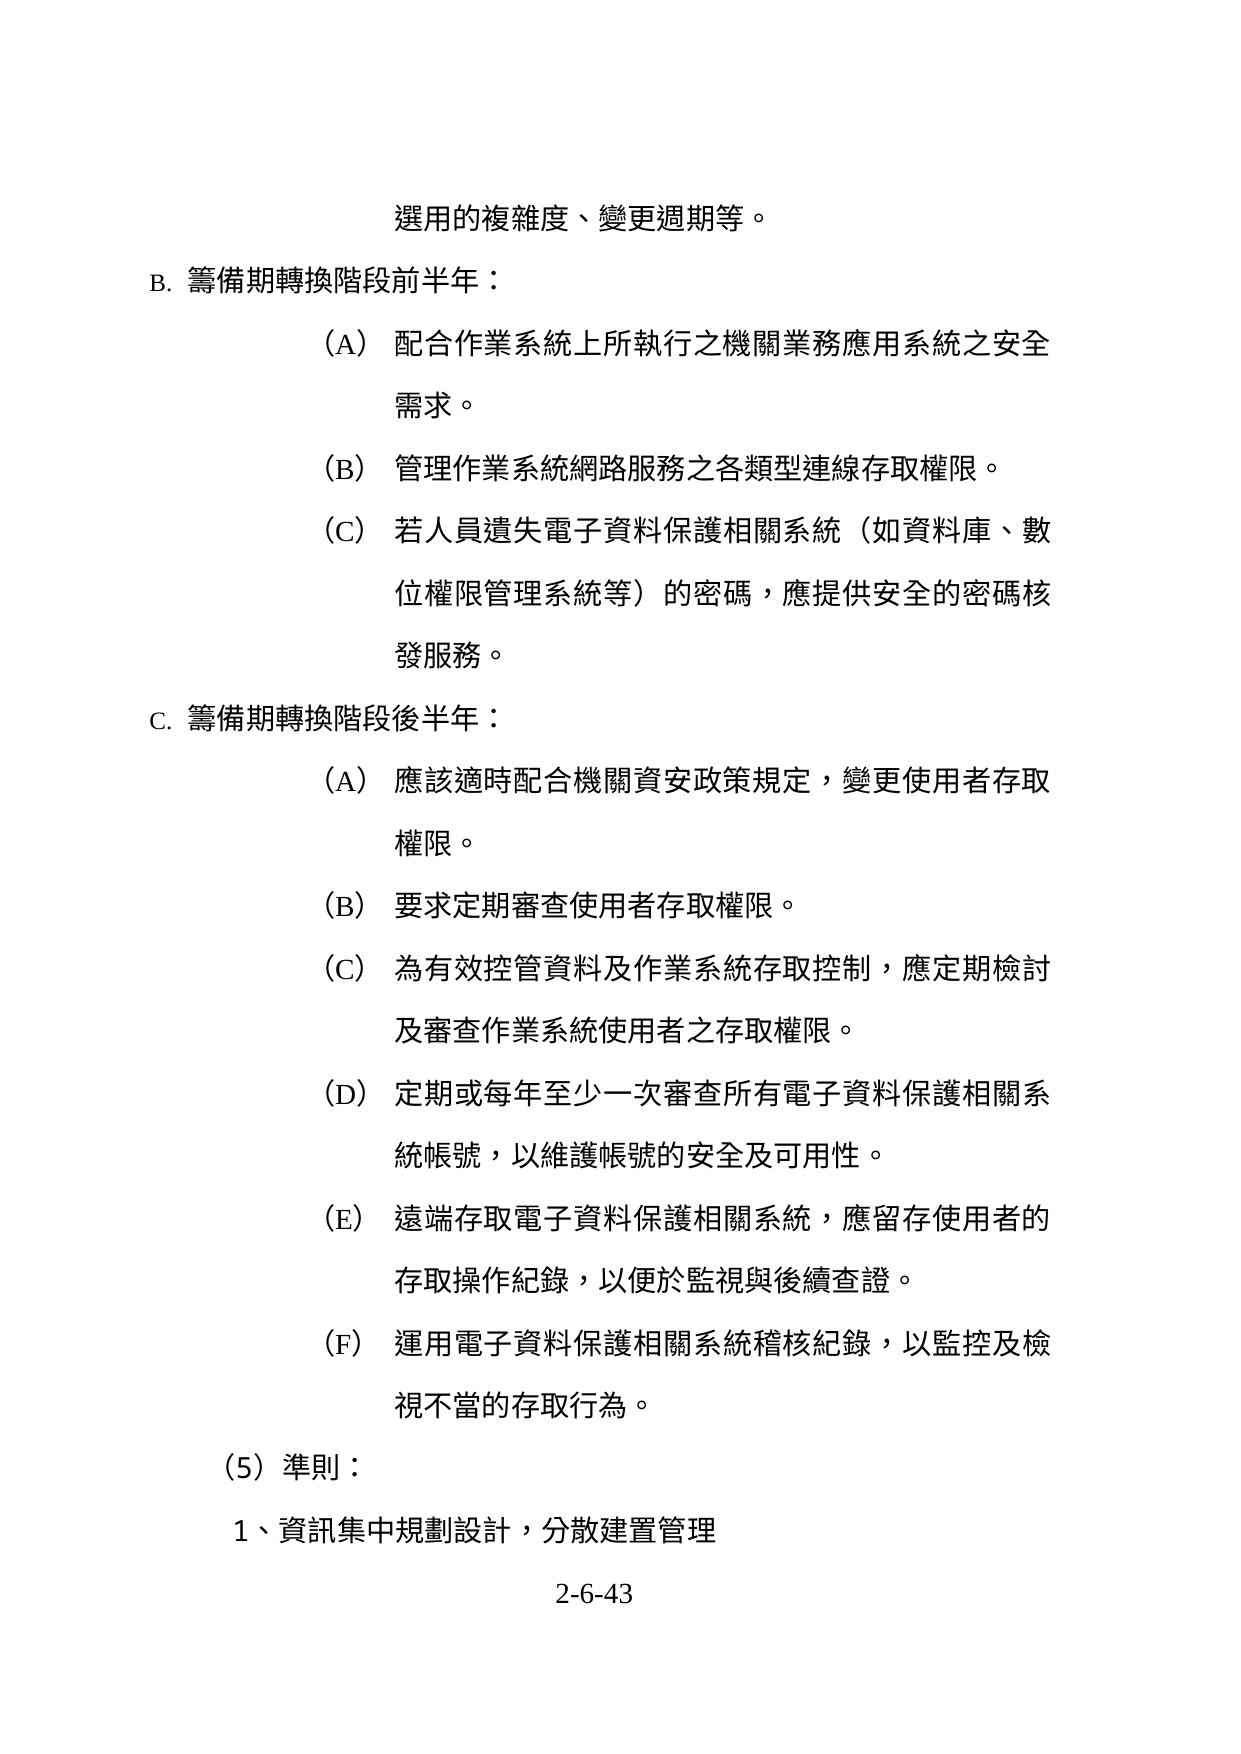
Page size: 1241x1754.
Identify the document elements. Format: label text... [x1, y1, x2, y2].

list 要求定期審查使用者存取權限。 [306, 862, 1053, 925]
list 選用的複雜度、變更週期等。 [306, 175, 1053, 237]
list 配合作業系統上所執行之機關業務應用系統之安全需求。 [306, 300, 1053, 425]
list 籌備期轉換階段後半年： [149, 675, 1053, 737]
list 定期或每年至少一次審查所有電子資料保護相關系統帳號，以維護帳號的安全及可用性。 [306, 1050, 1053, 1175]
list 應該適時配合機關資安政策規定，變更使用者存取權限。 [306, 737, 1053, 862]
list 籌備期轉換階段前半年： [149, 237, 1053, 300]
list 準則： [206, 1425, 1053, 1487]
list 資訊集中規劃設計，分散建置管理 [232, 1487, 1053, 1550]
list 運用電子資料保護相關系統稽核紀錄，以監控及檢視不當的存取行為。 [306, 1300, 1053, 1425]
list 遠端存取電子資料保護相關系統，應留存使用者的存取操作紀錄，以便於監視與後續查證。 [306, 1175, 1053, 1300]
list 若人員遺失電子資料保護相關系統（如資料庫、數位權限管理系統等）的密碼，應提供安全的密碼核發服務。 [306, 487, 1053, 675]
list 管理作業系統網路服務之各類型連線存取權限。 [306, 425, 1053, 487]
list 為有效控管資料及作業系統存取控制，應定期檢討及審查作業系統使用者之存取權限。 [306, 925, 1053, 1050]
